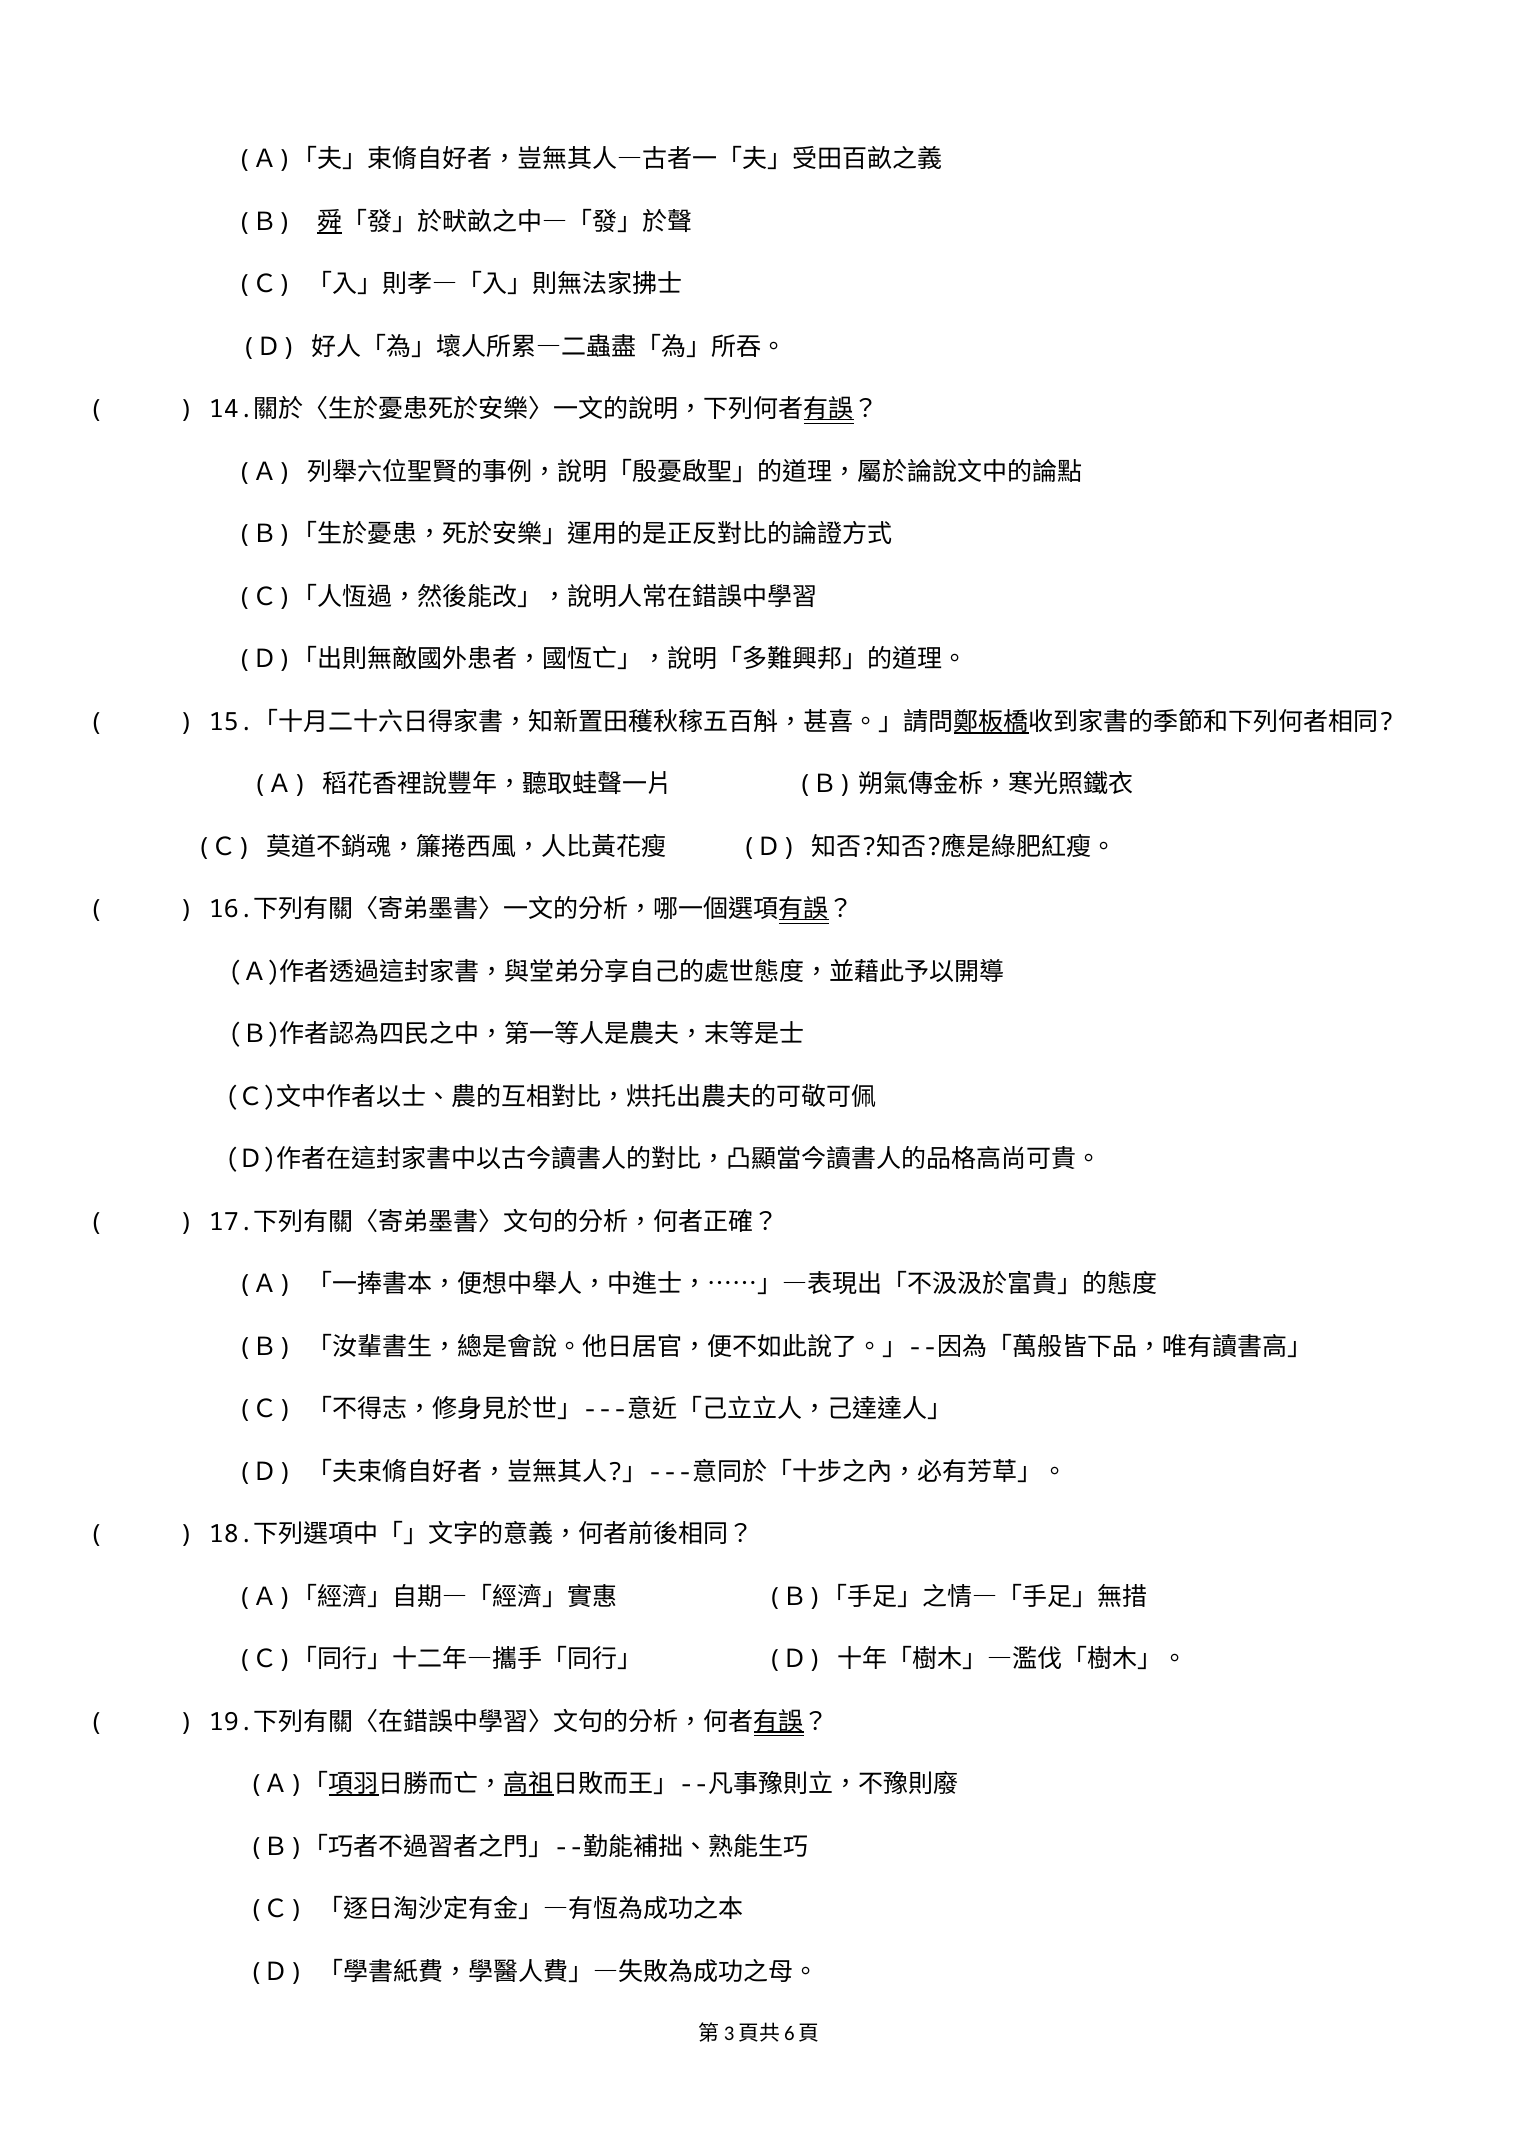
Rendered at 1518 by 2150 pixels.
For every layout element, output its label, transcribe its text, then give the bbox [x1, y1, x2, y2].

text (Ｂ)「生於憂患，死於安樂」運用的是正反對比的論證方式 [89, 490, 1429, 552]
text (Ａ)作者透過這封家書，與堂弟分享自己的處世態度，並藉此予以開導 [192, 927, 1429, 990]
text (Ｂ) 「汝輩書生，總是會說。他日居官，便不如此說了。」--因為「萬般皆下品，唯有讀書高」 [177, 1302, 1429, 1365]
text (Ｂ)作者認為四民之中，第一等人是農夫，末等是士 [192, 990, 1429, 1052]
text (Ｄ)作者在這封家書中以古今讀書人的對比，凸顯當今讀書人的品格高尚可貴。 [164, 1115, 1429, 1177]
text (Ｃ)「人恆過，然後能改」，說明人常在錯誤中學習 [89, 552, 1429, 615]
text (Ａ)「經濟」自期—「經濟」實惠 (Ｂ)「手足」之情—「手足」無措 [187, 1552, 1429, 1615]
text (Ａ) 稻花香裡說豐年，聽取蛙聲一片 (Ｂ) 朔氣傳金柝，寒光照鐵衣 [162, 740, 1429, 802]
text (Ｂ)「巧者不過習者之門」--勤能補拙、熟能生巧 [189, 1802, 1429, 1865]
text (Ｂ) 舜「發」於畎畝之中—「發」於聲 [192, 177, 1429, 240]
text (Ａ) 「一捧書本，便想中舉人，中進士，……」—表現出「不汲汲於富貴」的態度 [177, 1240, 1429, 1302]
text (Ｃ) 「逐日淘沙定有金」—有恆為成功之本 [189, 1865, 1429, 1927]
text ( ) 17.下列有關〈寄弟墨書〉文句的分析，何者正確？ [89, 1177, 1429, 1240]
text (Ｃ) 「入」則孝—「入」則無法家拂士 [192, 240, 1429, 302]
text (Ａ)「夫」束脩自好者，豈無其人—古者一「夫」受田百畝之義 [192, 115, 1429, 177]
text (Ｃ) 莫道不銷魂，簾捲西風，人比黃花瘦 (Ｄ) 知否?知否?應是綠肥紅瘦。 [162, 802, 1429, 865]
text ( ) 15.「十月二十六日得家書，知新置田穫秋稼五百斛，甚喜。」請問鄭板橋收到家書的季節和下列何者相同? [89, 677, 1429, 740]
text (Ａ) 列舉六位聖賢的事例，說明「殷憂啟聖」的道理，屬於論說文中的論點 [89, 427, 1429, 490]
text (Ｄ) 「夫束脩自好者，豈無其人?」---意同於「十步之內，必有芳草」。 [177, 1427, 1429, 1490]
text ( ) 16.下列有關〈寄弟墨書〉一文的分析，哪一個選項有誤？ [89, 865, 1429, 927]
text (Ｄ) 好人「為」壞人所累—二蟲盡「為」所吞。 [196, 302, 1429, 365]
text (Ａ)「項羽日勝而亡，高祖日敗而王」--凡事豫則立，不豫則廢 [189, 1740, 1429, 1802]
text ( ) 14.關於〈生於憂患死於安樂〉一文的說明，下列何者有誤？ [89, 365, 1429, 427]
text (Ｃ)「同行」十二年—攜手「同行」 (Ｄ) 十年「樹木」—濫伐「樹木」。 [187, 1615, 1429, 1677]
text ( ) 19.下列有關〈在錯誤中學習〉文句的分析，何者有誤？ [89, 1677, 1429, 1740]
text ( ) 18.下列選項中「」文字的意義，何者前後相同？ [89, 1490, 1429, 1552]
text (Ｃ)文中作者以士、農的互相對比，烘托出農夫的可敬可佩 [164, 1052, 1429, 1115]
text (Ｃ) 「不得志，修身見於世」---意近「己立立人，己達達人」 [177, 1365, 1429, 1427]
text (Ｄ)「出則無敵國外患者，國恆亡」，說明「多難興邦」的道理。 [89, 615, 1429, 677]
text (Ｄ) 「學書紙費，學醫人費」—失敗為成功之母。 [189, 1927, 1429, 1990]
